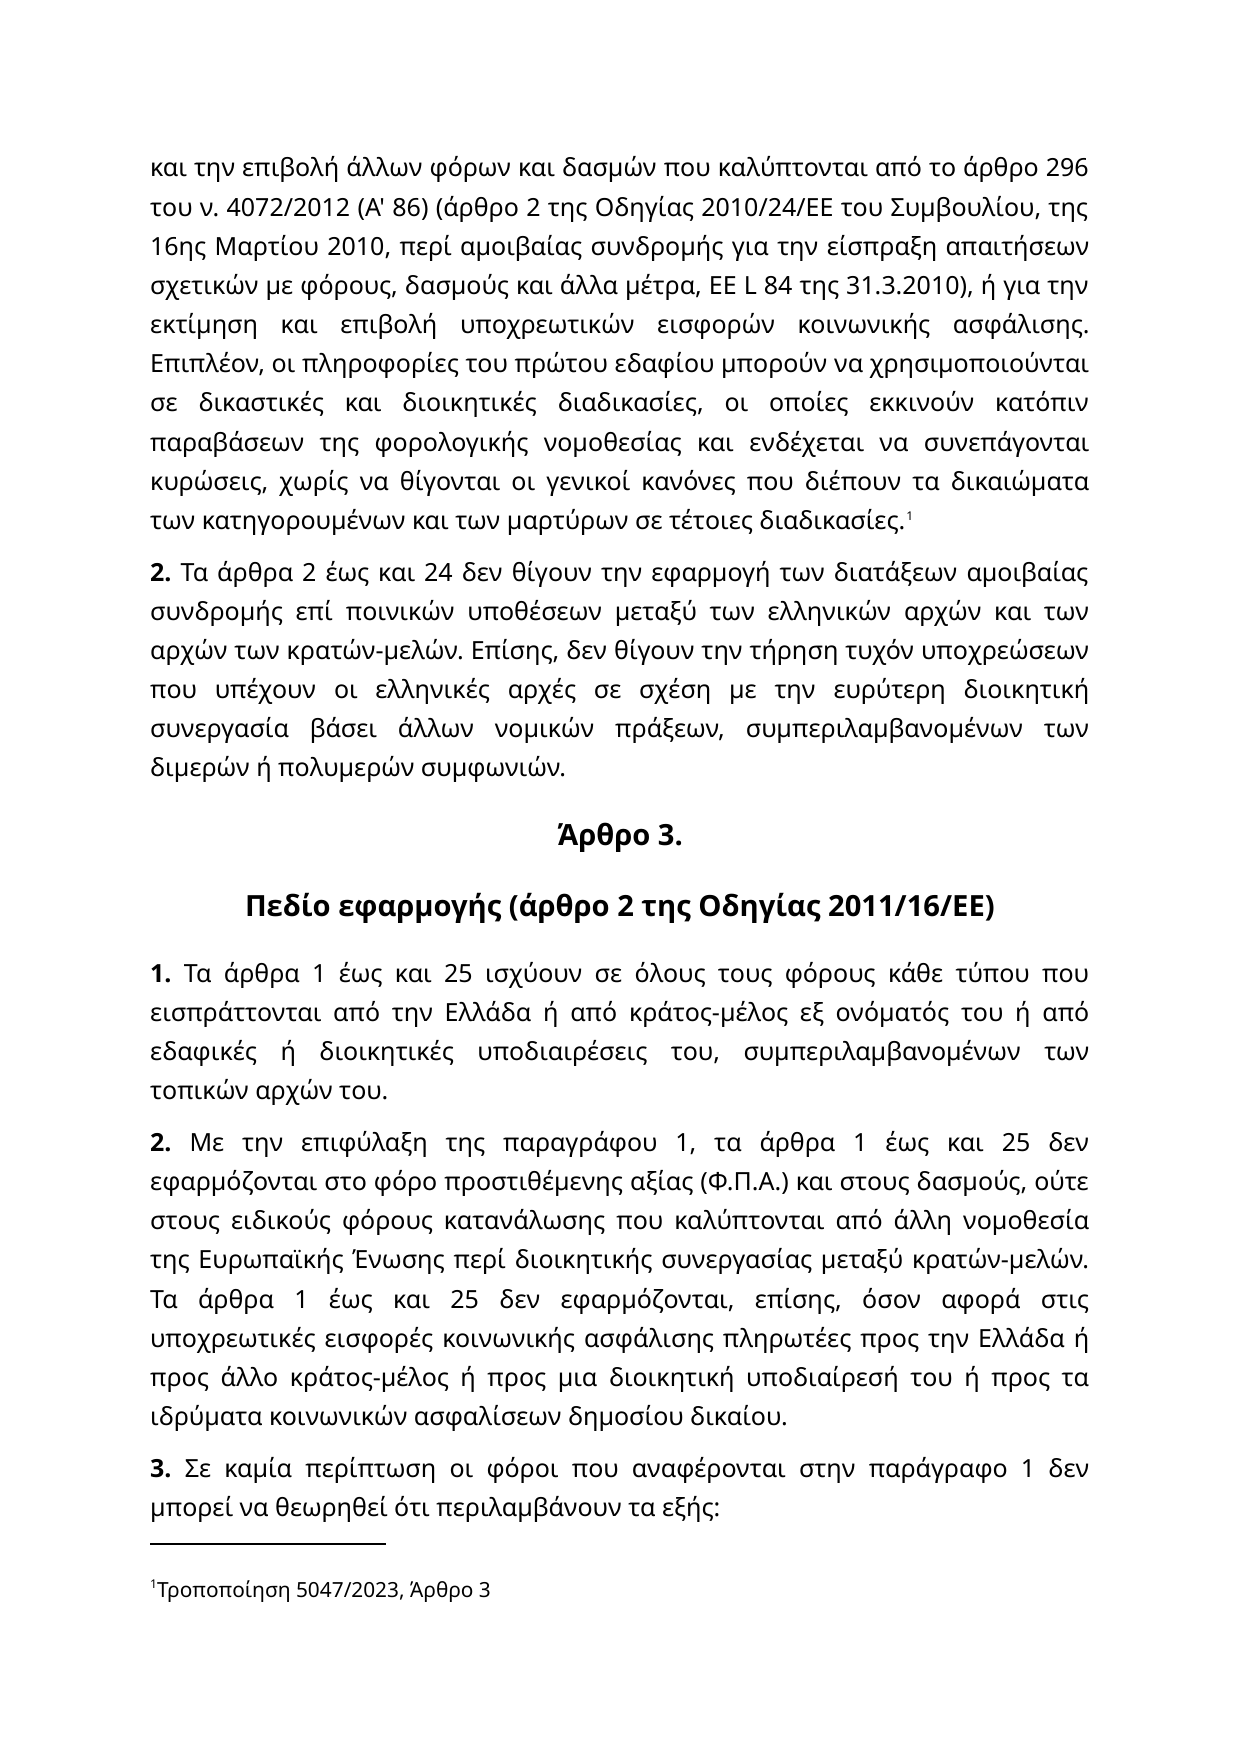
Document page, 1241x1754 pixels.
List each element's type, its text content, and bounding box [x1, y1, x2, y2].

text 2. Τα άρθρα 2 έως και 24 δεν θίγουν την εφαρμογή των διατάξεων αμοιβαίας συνδρομής επί ποινικών υποθέσεων μεταξύ των ελληνικών αρχών και των αρχών των κρατών-μελών. Επίσης, δεν θίγουν την τήρηση τυχόν υποχρεώσεων που υπέχουν οι ελληνικές αρχές σε σχέση με την ευρύτερη διοικητική συνεργασία βάσει άλλων νομικών πράξεων, συμπεριλαμβανομένων των διμερών ή πολυμερών συμφωνιών. [150, 554, 1090, 784]
subtitle Πεδίο εφαρμογής (άρθρο 2 της Οδηγίας 2011/16/ΕΕ) [150, 885, 1090, 924]
text 2. Με την επιφύλαξη της παραγράφου 1, τα άρθρα 1 έως και 25 δεν εφαρμόζονται στο φόρο προστιθέμενης αξίας (Φ.Π.Α.) και στους δασμούς, ούτε στους ειδικούς φόρους κατανάλωσης που καλύπτονται από άλλη νομοθεσία της Ευρωπαϊκής Ένωσης περί διοικητικής συνεργασίας μεταξύ κρατών-μελών. Τα άρθρα 1 έως και 25 δεν εφαρμόζονται, επίσης, όσον αφορά στις υποχρεωτικές εισφορές κοινωνικής ασφάλισης πληρωτέες προς την Ελλάδα ή προς άλλο κράτος-μέλος ή προς μια διοικητική υποδιαίρεσή του ή προς τα ιδρύματα κοινωνικών ασφαλίσεων δημοσίου δικαίου. [150, 1124, 1090, 1433]
text 3. Σε καμία περίπτωση οι φόροι που αναφέρονται στην παράγραφο 1 δεν μπορεί να θεωρηθεί ότι περιλαμβάνουν τα εξής: [150, 1450, 1090, 1524]
text και την επιβολή άλλων φόρων και δασμών που καλύπτονται από το άρθρο 296 του ν. 4072/2012 (Α' 86) (άρθρο 2 της Οδηγίας 2010/24/ΕΕ του Συμβουλίου, της 16ης Μαρτίου 2010, περί αμοιβαίας συνδρομής για την είσπραξη απαιτήσεων σχετικών με φόρους, δασμούς και άλλα μέτρα, ΕΕ L 84 της 31.3.2010), ή για την εκτίμηση και επιβολή υποχρεωτικών εισφορών κοινωνικής ασφάλισης. Επιπλέον, οι πληροφορίες του πρώτου εδαφίου μπορούν να χρησιμοποιούνται σε δικαστικές και διοικητικές διαδικασίες, οι οποίες εκκινούν κατόπιν παραβάσεων της φορολογικής νομοθεσίας και ενδέχεται να συνεπάγονται κυρώσεις, χωρίς να θίγονται οι γενικοί κανόνες που διέπουν τα δικαιώματα των κατηγορουμένων και των μαρτύρων σε τέτοιες διαδικασίες. [150, 150, 1090, 537]
text 1. Τα άρθρα 1 έως και 25 ισχύουν σε όλους τους φόρους κάθε τύπου που εισπράττονται από την Ελλάδα ή από κράτος-μέλος εξ ονόματός του ή από εδαφικές ή διοικητικές υποδιαιρέσεις του, συμπεριλαμβανομένων των τοπικών αρχών του. [150, 955, 1090, 1107]
text Τροποποίηση 5047/2023, Άρθρο 3 [150, 1576, 1090, 1604]
subtitle Άρθρο 3. [150, 814, 1090, 854]
